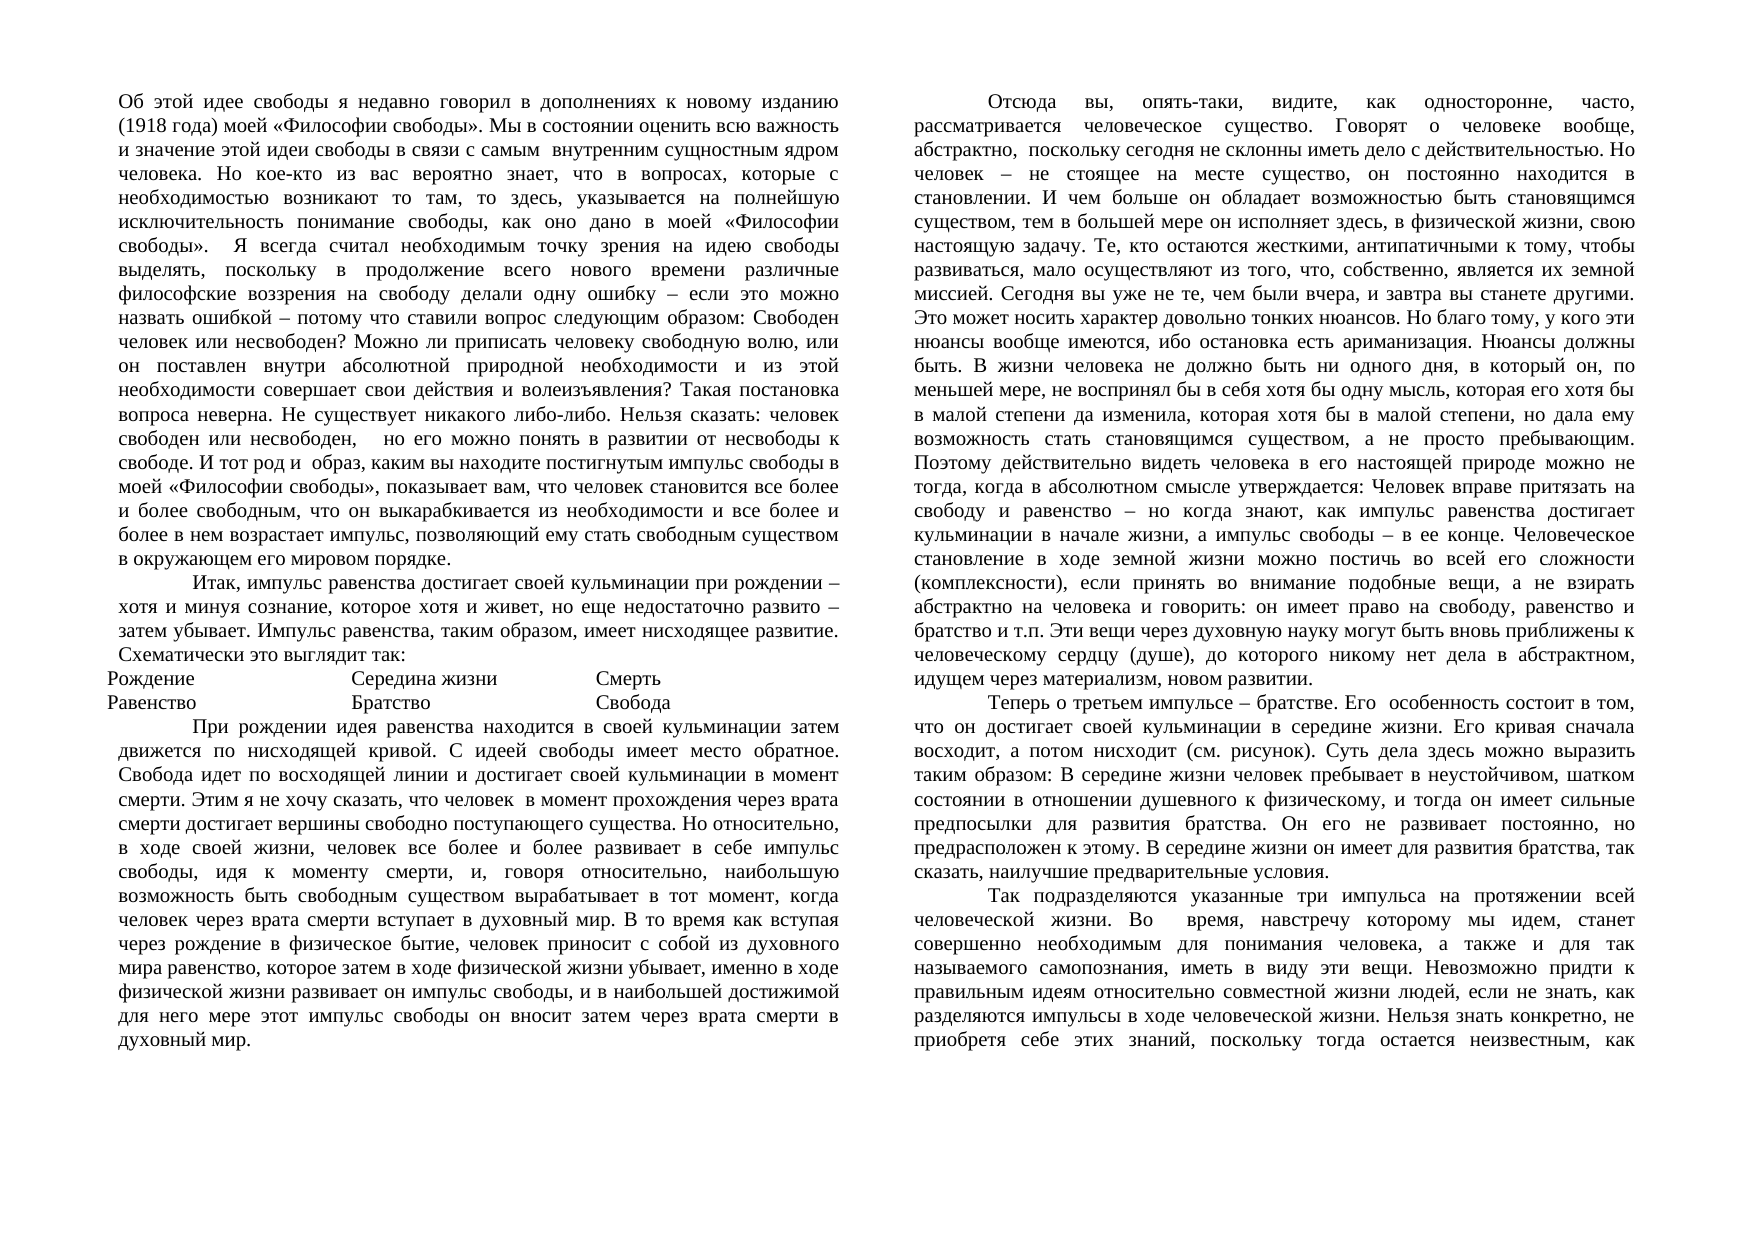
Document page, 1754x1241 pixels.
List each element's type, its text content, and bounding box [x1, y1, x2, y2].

table_cell Равенство [107, 690, 351, 714]
text При рождении идея равенства находится в своей кульминации затем движется по нисходящей кривой. С идеей свободы имеет место обратное. Свобода идет по восходящей линии и достигает своей кульминации в момент смерти. Этим я не хочу сказать, что человек в момент прохождения через врата смерти достигает вершины свободно поступающего существа. Но относительно, в ходе своей жизни, человек все более и более развивает в себе импульс свободы, идя к моменту смерти, и, говоря относительно, наибольшую возможность быть свободным существом вырабатывает в тот момент, когда человек через врата смерти вступает в духовный мир. В то время как вступая через рождение в физическое бытие, человек приносит с собой из духовного мира равенство, которое затем в ходе физической жизни убывает, именно в ходе физической жизни развивает он импульс свободы, и в наибольшей достижимой для него мере этот импульс свободы он вносит затем через врата смерти в духовный мир. [118, 714, 840, 1051]
table_header Рождение [107, 666, 351, 690]
text Так подразделяются указанные три импульса на протяжении всей человеческой жизни. Во время, навстречу которому мы идем, станет совершенно необходимым для понимания человека, а также и для так называемого самопознания, иметь в виду эти вещи. Невозможно придти к правильным идеям относительно совместной жизни людей, если не знать, как разделяются импульсы в ходе человеческой жизни. Нельзя знать конкретно, не приобретя себе этих знаний, поскольку тогда остается неизвестным, как [914, 883, 1636, 1051]
table_header Смерть [596, 666, 840, 690]
table_cell Свобода [596, 690, 840, 714]
table_cell Братство [351, 690, 596, 714]
text Итак, импульс равенства достигает своей кульминации при рождении – хотя и минуя сознание, которое хотя и живет, но еще недостаточно развито – затем убывает. Импульс равенства, таким образом, имеет нисходящее развитие. Схематически это выглядит так: [118, 570, 840, 666]
text Отсюда вы, опять-таки, видите, как односторонне, часто, рассматривается человеческое существо. Говорят о человеке вообще, абстрактно, поскольку сегодня не склонны иметь дело с действительностью. Но человек – не стоящее на месте существо, он постоянно находится в становлении. И чем больше он обладает возможностью быть становящимся существом, тем в большей мере он исполняет здесь, в физической жизни, свою настоящую задачу. Те, кто остаются жесткими, антипатичными к тому, чтобы развиваться, мало осуществляют из того, что, собственно, является их земной миссией. Сегодня вы уже не те, чем были вчера, и завтра вы станете другими. Это может носить характер довольно тонких нюансов. Но благо тому, у кого эти нюансы вообще имеются, ибо остановка есть ариманизация. Нюансы должны быть. В жизни человека не должно быть ни одного дня, в который он, по меньшей мере, не воспринял бы в себя хотя бы одну мысль, которая его хотя бы в малой степени да изменила, которая хотя бы в малой степени, но дала ему возможность стать становящимся существом, а не просто пребывающим. Поэтому действительно видеть человека в его настоящей природе можно не тогда, когда в абсолютном смысле утверждается: Человек вправе притязать на свободу и равенство – но когда знают, как импульс равенства достигает кульминации в начале жизни, а импульс свободы – в ее конце. Человеческое становление в ходе земной жизни можно постичь во всей его сложности (комплексности), если принять во внимание подобные вещи, а не взирать абстрактно на человека и говорить: он имеет право на свободу, равенство и братство и т.п. Эти вещи через духовную науку могут быть вновь приближены к человеческому сердцу (душе), до которого никому нет дела в абстрактном, идущем через материализм, новом развитии. [914, 89, 1636, 690]
text Об этой идее свободы я недавно говорил в дополнениях к новому изданию (1918 года) моей «Философии свободы». Мы в состоянии оценить всю важность и значение этой идеи свободы в связи с самым внутренним сущностным ядром человека. Но кое-кто из вас вероятно знает, что в вопросах, которые с необходимостью возникают то там, то здесь, указывается на полнейшую исключительность понимание свободы, как оно дано в моей «Философии свободы». Я всегда считал необходимым точку зрения на идею свободы выделять, поскольку в продолжение всего нового времени различные философские воззрения на свободу делали одну ошибку – если это можно назвать ошибкой – потому что ставили вопрос следующим образом: Свободен человек или несвободен? Можно ли приписать человеку свободную волю, или он поставлен внутри абсолютной природной необходимости и из этой необходимости совершает свои действия и волеизъявления? Такая постановка вопроса неверна. Не существует никакого либо-либо. Нельзя сказать: человек свободен или несвободен, но его можно понять в развитии от несвободы к свободе. И тот род и образ, каким вы находите постигнутым импульс свободы в моей «Философии свободы», показывает вам, что человек становится все более и более свободным, что он выкарабкивается из необходимости и все более и более в нем возрастает импульс, позволяющий ему стать свободным существом в окружающем его мировом порядке. [118, 89, 840, 570]
table_header Середина жизни [351, 666, 596, 690]
text Теперь о третьем импульсе – братстве. Его особенность состоит в том, что он достигает своей кульминации в середине жизни. Его кривая сначала восходит, а потом нисходит (см. рисунок). Суть дела здесь можно выразить таким образом: В середине жизни человек пребывает в неустойчивом, шатком состоянии в отношении душевного к физическому, и тогда он имеет сильные предпосылки для развития братства. Он его не развивает постоянно, но предрасположен к этому. В середине жизни он имеет для развития братства, так сказать, наилучшие предварительные условия. [914, 690, 1636, 883]
